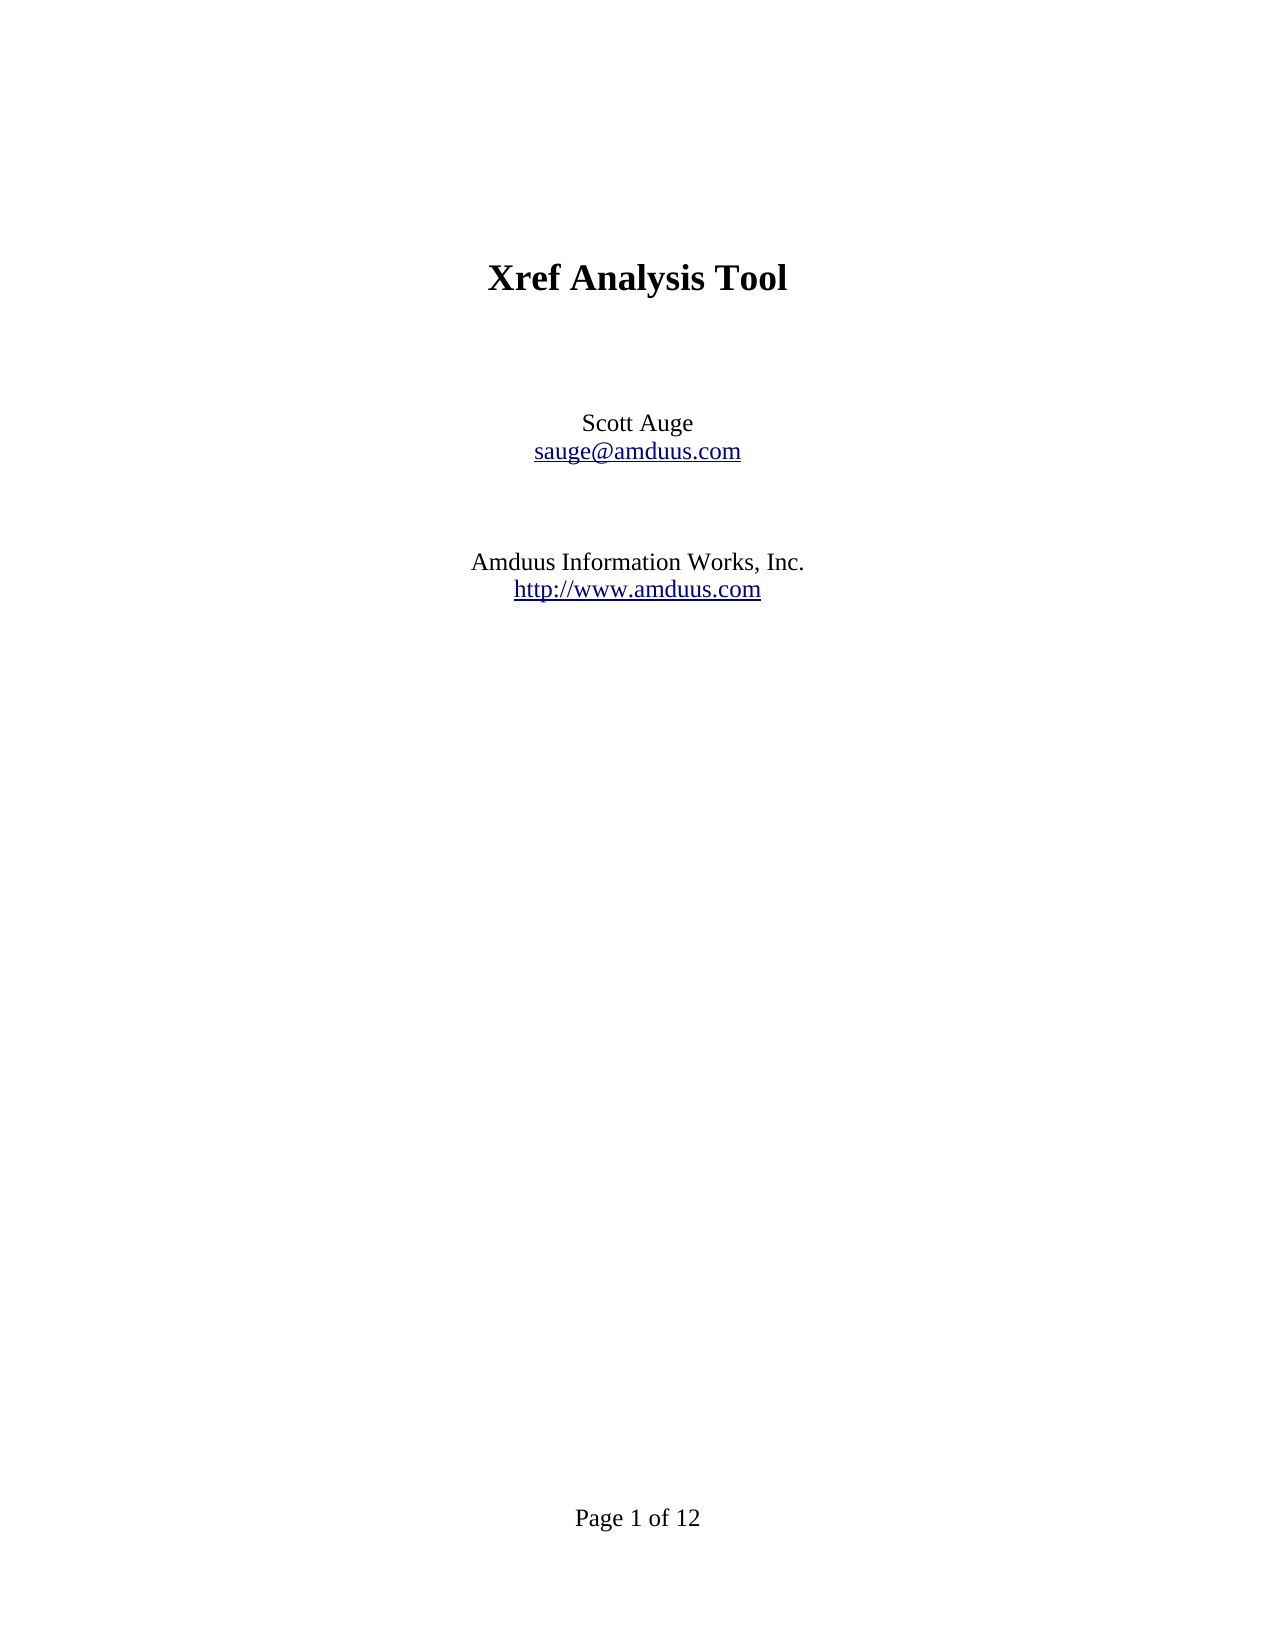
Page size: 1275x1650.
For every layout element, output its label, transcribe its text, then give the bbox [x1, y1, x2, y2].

text Scott Auge [118, 409, 1157, 437]
text sauge@amduus.com [118, 437, 1157, 464]
text http://www.amduus.com [118, 575, 1157, 603]
text Amduus Information Works, Inc. [118, 548, 1157, 575]
text Xref Analysis Tool [118, 257, 1157, 298]
